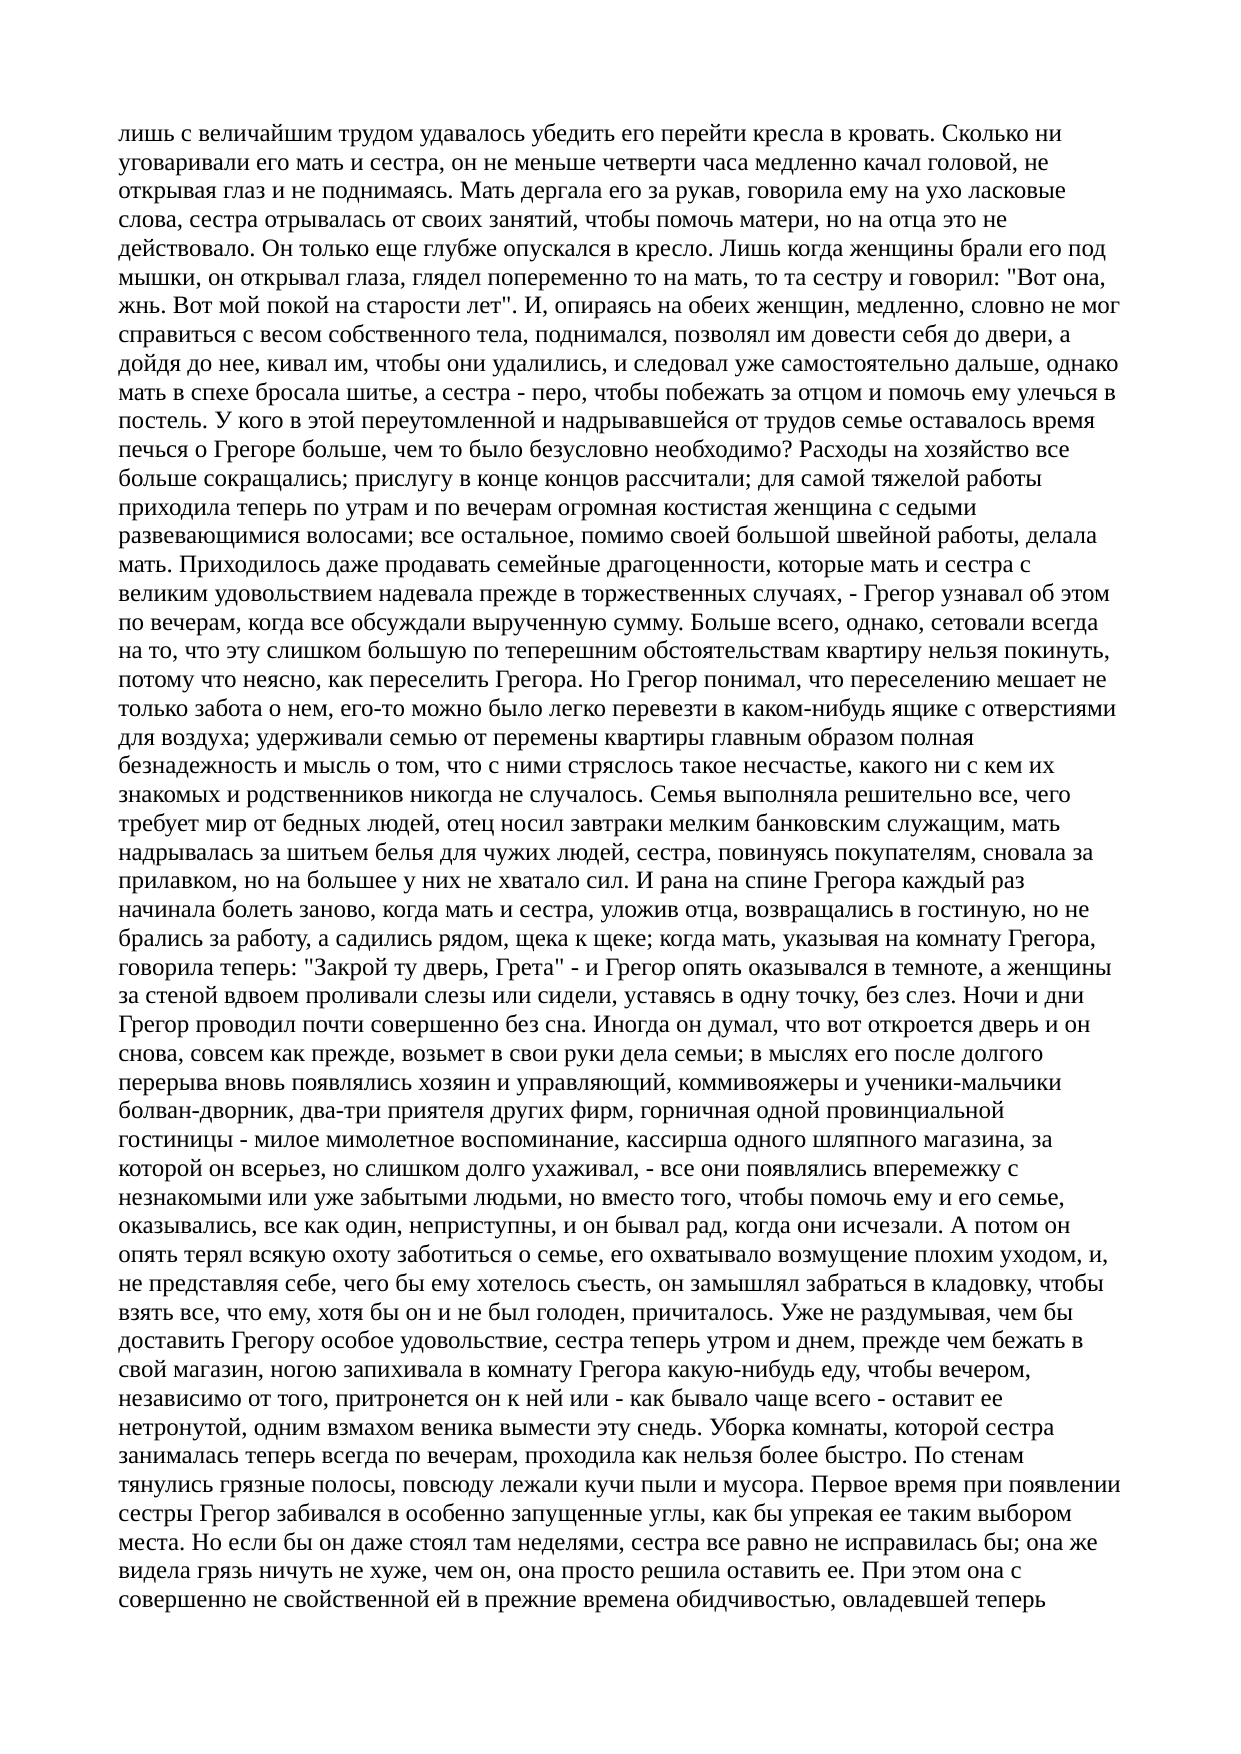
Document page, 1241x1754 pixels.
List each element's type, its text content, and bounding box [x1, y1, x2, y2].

text лишь с величайшим трудом удавалось убедить его перейти кресла в кровать. Сколько ни уговаривали его мать и сестра, он не меньше четверти часа медленно качал головой, не открывая глаз и не поднимаясь. Мать дергала его за рукав, говорила ему на ухо ласковые слова, сестра отрывалась от своих занятий, чтобы помочь матери, но на отца это не действовало. Он только еще глубже опускался в кресло. Лишь когда женщины брали его под мышки, он открывал глаза, глядел попеременно то на мать, то та сестру и говорил: "Вот она, жнь. Вот мой покой на старости лет". И, опираясь на обеих женщин, медленно, словно не мог справиться с весом собственного тела, поднимался, позволял им довести себя до двери, а дойдя до нее, кивал им, чтобы они удалились, и следовал уже самостоятельно дальше, однако мать в спехе бросала шитье, а сестра - перо, чтобы побежать за отцом и помочь ему улечься в постель. У кого в этой переутомленной и надрывавшейся от трудов семье оставалось время печься о Грегоре больше, чем то было безусловно необходимо? Расходы на хозяйство все больше сокращались; прислугу в конце концов рассчитали; для самой тяжелой работы приходила теперь по утрам и по вечерам огромная костистая женщина с седыми развевающимися волосами; все остальное, помимо своей большой швейной работы, делала мать. Приходилось даже продавать семейные драгоценности, которые мать и сестра с великим удовольствием надевала прежде в торжественных случаях, - Грегор узнавал об этом по вечерам, когда все обсуждали вырученную сумму. Больше всего, однако, сетовали всегда на то, что эту слишком большую по теперешним обстоятельствам квартиру нельзя покинуть, потому что неясно, как переселить Грегора. Но Грегор понимал, что переселению мешает не только забота о нем, его-то можно было легко перевезти в каком-нибудь ящике с отверстиями для воздуха; удерживали семью от перемены квартиры главным образом полная безнадежность и мысль о том, что с ними стряслось такое несчастье, какого ни с кем их знакомых и родственников никогда не случалось. Семья выполняла решительно все, чего требует мир от бедных людей, отец носил завтраки мелким банковским служащим, мать надрывалась за шитьем белья для чужих людей, сестра, повинуясь покупателям, сновала за прилавком, но на большее у них не хватало сил. И рана на спине Грегора каждый раз начинала болеть заново, когда мать и сестра, уложив отца, возвращались в гостиную, но не брались за работу, а садились рядом, щека к щеке; когда мать, указывая на комнату Грегора, говорила теперь: "Закрой ту дверь, Грета" - и Грегор опять оказывался в темноте, а женщины за стеной вдвоем проливали слезы или сидели, уставясь в одну точку, без слез. Ночи и дни Грегор проводил почти совершенно без сна. Иногда он думал, что вот откроется дверь и он снова, совсем как прежде, возьмет в свои руки дела семьи; в мыслях его после долгого перерыва вновь появлялись хозяин и управляющий, коммивояжеры и ученики-мальчики болван-дворник, два-три приятеля других фирм, горничная одной провинциальной гостиницы - милое мимолетное воспоминание, кассирша одного шляпного магазина, за которой он всерьез, но слишком долго ухаживал, - все они появлялись вперемежку с незнакомыми или уже забытыми людьми, но вместо того, чтобы помочь ему и его семье, оказывались, все как один, неприступны, и он бывал рад, когда они исчезали. А потом он опять терял всякую охоту заботиться о семье, его охватывало возмущение плохим уходом, и, не представляя себе, чего бы ему хотелось съесть, он замышлял забраться в кладовку, чтобы взять все, что ему, хотя бы он и не был голоден, причиталось. Уже не раздумывая, чем бы доставить Грегору особое удовольствие, сестра теперь утром и днем, прежде чем бежать в свой магазин, ногою запихивала в комнату Грегора какую-нибудь еду, чтобы вечером, независимо от того, притронется он к ней или - как бывало чаще всего - оставит ее нетронутой, одним взмахом веника вымести эту снедь. Уборка комнаты, которой сестра занималась теперь всегда по вечерам, проходила как нельзя более быстро. По стенам тянулись грязные полосы, повсюду лежали кучи пыли и мусора. Первое время при появлении сестры Грегор забивался в особенно запущенные углы, как бы упрекая ее таким выбором места. Но если бы он даже стоял там неделями, сестра все равно не исправилась бы; она же видела грязь ничуть не хуже, чем он, она просто решила оставить ее. При этом она с совершенно не свойственной ей в прежние времена обидчивостью, овладевшей теперь [118, 118, 1122, 1613]
